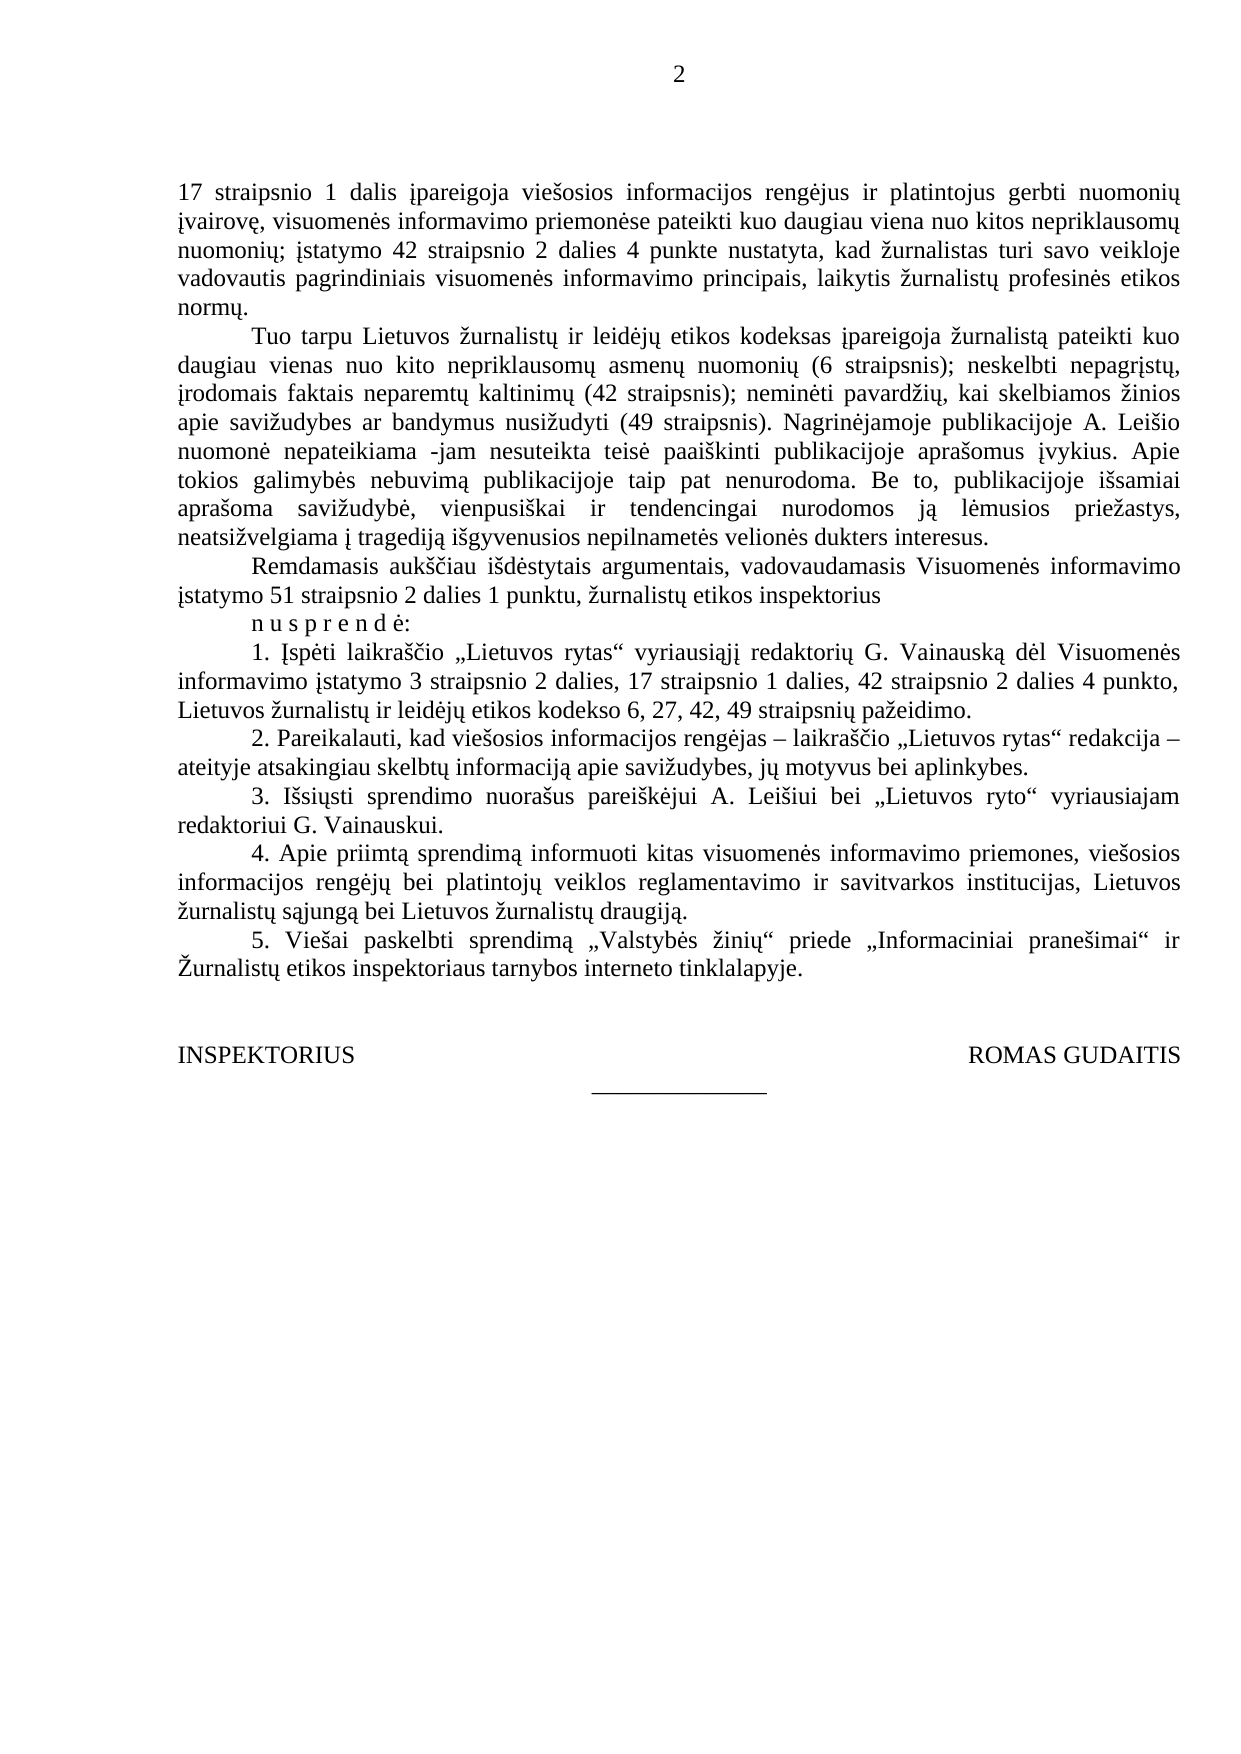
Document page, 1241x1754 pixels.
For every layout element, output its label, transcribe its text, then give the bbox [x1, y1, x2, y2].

text 2. Pareikalauti, kad viešosios informacijos rengėjas – laikraščio „Lietuvos rytas“ redakcija – ateityje atsakingiau skelbtų informaciją apie savižudybes, jų motyvus bei aplinkybes. [177, 723, 1181, 781]
text Remdamasis aukščiau išdėstytais argumentais, vadovaudamasis Visuomenės informavimo įstatymo 51 straipsnio 2 dalies 1 punktu, žurnalistų etikos inspektorius [177, 551, 1181, 608]
text INSPEKTORIUS ROMAS GUDAITIS [177, 1040, 1181, 1068]
text Tuo tarpu Lietuvos žurnalistų ir leidėjų etikos kodeksas įpareigoja žurnalistą pateikti kuo daugiau vienas nuo kito nepriklausomų asmenų nuomonių (6 straipsnis); neskelbti nepagrįstų, įrodomais faktais neparemtų kaltinimų (42 straipsnis); neminėti pavardžių, kai skelbiamos žinios apie savižudybes ar bandymus nusižudyti (49 straipsnis). Nagrinėjamoje publikacijoje A. Leišio nuomonė nepateikiama -jam nesuteikta teisė paaiškinti publikacijoje aprašomus įvykius. Apie tokios galimybės nebuvimą publikacijoje taip pat nenurodoma. Be to, publikacijoje išsamiai aprašoma savižudybė, vienpusiškai ir tendencingai nurodomos ją lėmusios priežastys, neatsižvelgiama į tragediją išgyvenusios nepilnametės velionės dukters interesus. [177, 321, 1181, 551]
text ______________ [177, 1068, 1181, 1097]
text 3. Išsiųsti sprendimo nuorašus pareiškėjui A. Leišiui bei „Lietuvos ryto“ vyriausiajam redaktoriui G. Vainauskui. [177, 781, 1181, 838]
text 4. Apie priimtą sprendimą informuoti kitas visuomenės informavimo priemones, viešosios informacijos rengėjų bei platintojų veiklos reglamentavimo ir savitvarkos institucijas, Lietuvos žurnalistų sąjungą bei Lietuvos žurnalistų draugiją. [177, 838, 1181, 925]
text 1. Įspėti laikraščio „Lietuvos rytas“ vyriausiąjį redaktorių G. Vainauską dėl Visuomenės informavimo įstatymo 3 straipsnio 2 dalies, 17 straipsnio 1 dalies, 42 straipsnio 2 dalies 4 punkto, Lietuvos žurnalistų ir leidėjų etikos kodekso 6, 27, 42, 49 straipsnių pažeidimo. [177, 637, 1181, 723]
text 17 straipsnio 1 dalis įpareigoja viešosios informacijos rengėjus ir platintojus gerbti nuomonių įvairovę, visuomenės informavimo priemonėse pateikti kuo daugiau viena nuo kitos nepriklausomų nuomonių; įstatymo 42 straipsnio 2 dalies 4 punkte nustatyta, kad žurnalistas turi savo veikloje vadovautis pagrindiniais visuomenės informavimo principais, laikytis žurnalistų profesinės etikos normų. [177, 177, 1181, 321]
text nusprendė: [177, 608, 1181, 637]
text 5. Viešai paskelbti sprendimą „Valstybės žinių“ priede „Informaciniai pranešimai“ ir Žurnalistų etikos inspektoriaus tarnybos interneto tinklalapyje. [177, 925, 1181, 982]
